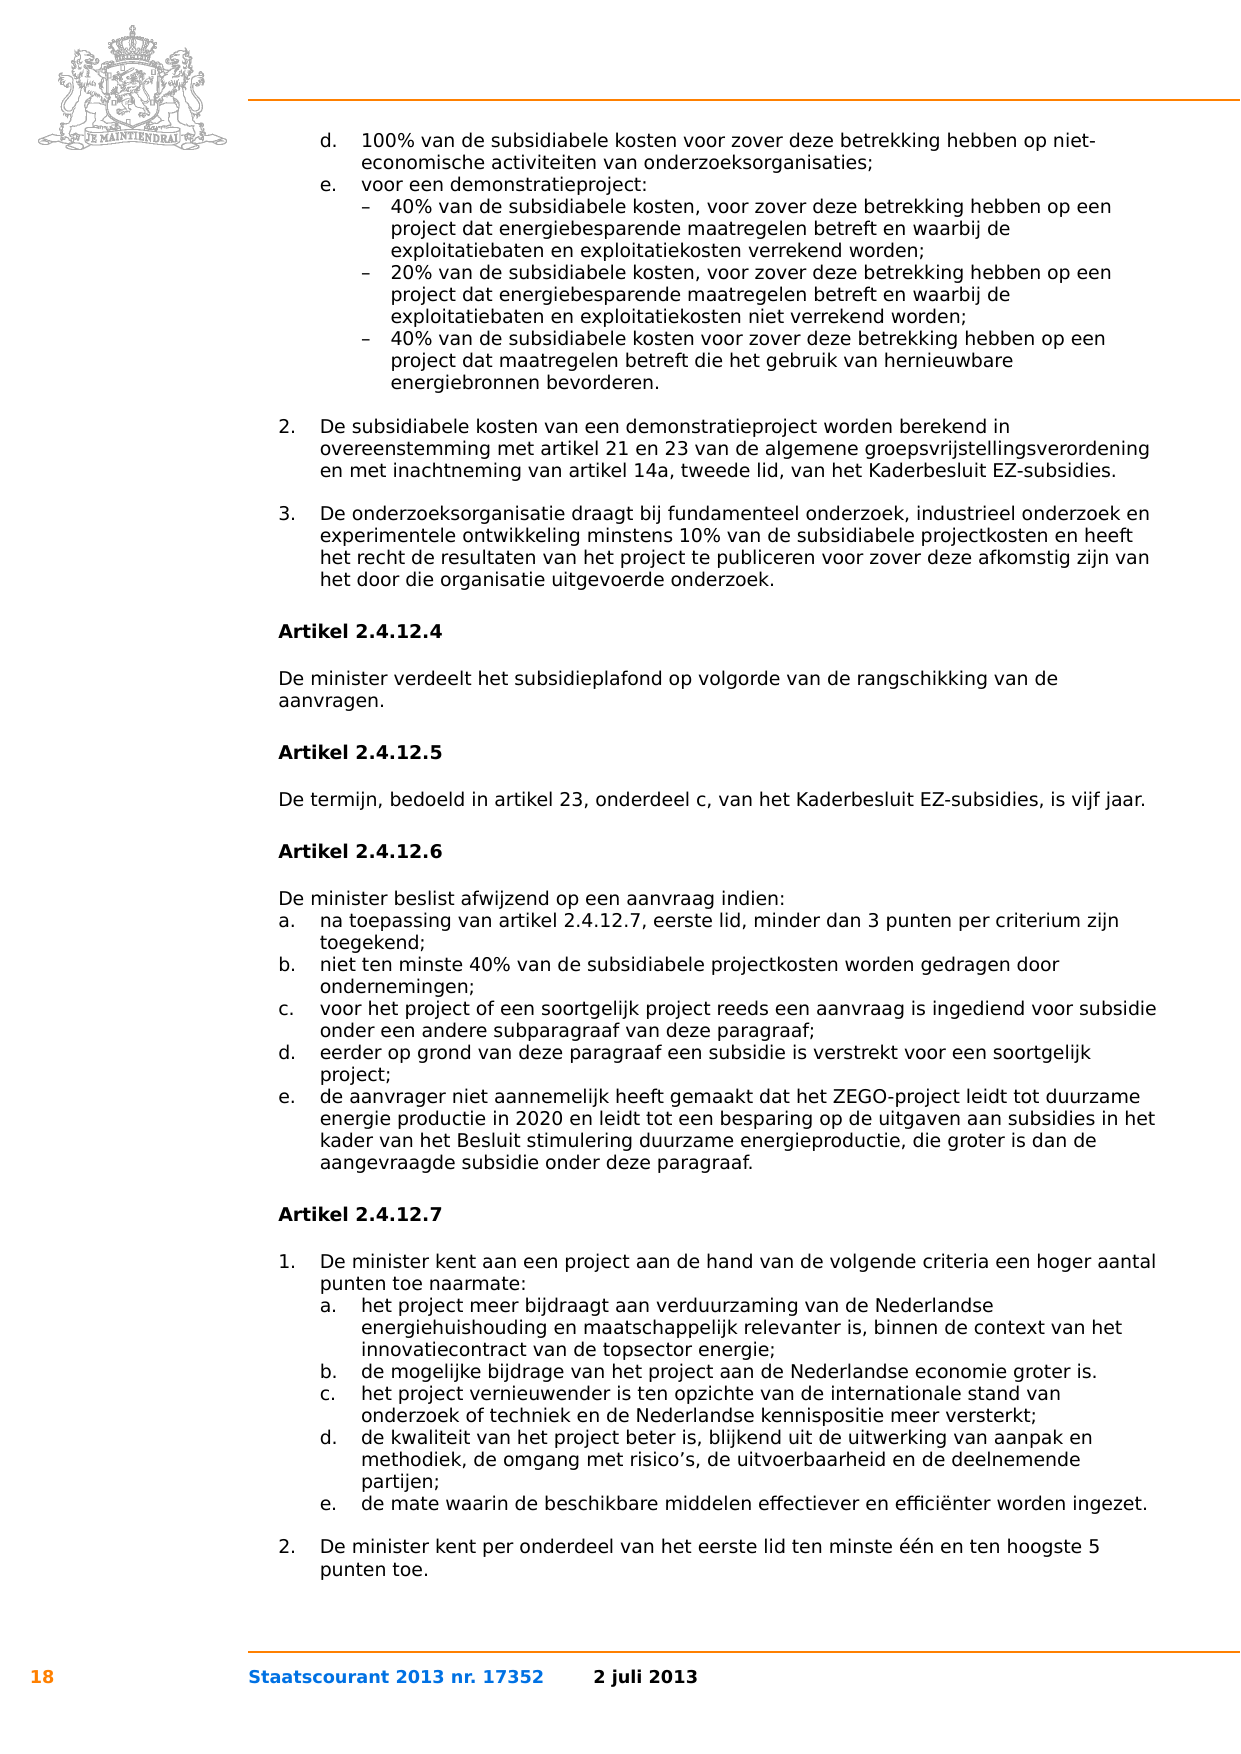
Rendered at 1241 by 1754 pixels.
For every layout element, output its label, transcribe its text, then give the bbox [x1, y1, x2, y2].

text De minister verdeelt het subsidieplafond op volgorde van de rangschikking van de aanvragen. [278, 668, 1163, 712]
subtitle Artikel 2.4.12.6 [278, 841, 1163, 863]
picture [38, 25, 227, 150]
subtitle Artikel 2.4.12.4 [278, 621, 1163, 643]
text – 40% van de subsidiabele kosten voor zover deze betrekking hebben op een project dat maatregelen betreft die het gebruik van hernieuwbare energiebronnen bevorderen. [361, 328, 1163, 394]
text d. de kwaliteit van het project beter is, blijkend uit de uitwerking van aanpak en methodiek, de omgang met risico’s, de uitvoerbaarheid en de deelnemende partijen; [319, 1427, 1163, 1493]
text – 40% van de subsidiabele kosten, voor zover deze betrekking hebben op een project dat energiebesparende maatregelen betreft en waarbij de exploitatiebaten en exploitatiekosten verrekend worden; [361, 196, 1163, 262]
text d. eerder op grond van deze paragraaf een subsidie is verstrekt voor een soortgelijk project; [278, 1042, 1163, 1086]
text 2. De subsidiabele kosten van een demonstratieproject worden berekend in overeenstemming met artikel 21 en 23 van de algemene groepsvrijstellingsverordening en met inachtneming van artikel 14a, tweede lid, van het Kaderbesluit EZ-subsidies. [278, 416, 1163, 481]
text a. het project meer bijdraagt aan verduurzaming van de Nederlandse energiehuishouding en maatschappelijk relevanter is, binnen de context van het innovatiecontract van de topsector energie; [319, 1295, 1163, 1361]
text d. 100% van de subsidiabele kosten voor zover deze betrekking hebben op niet-economische activiteiten van onderzoeksorganisaties; [319, 130, 1163, 174]
text b. niet ten minste 40% van de subsidiabele projectkosten worden gedragen door ondernemingen; [278, 954, 1163, 998]
text b. de mogelijke bijdrage van het project aan de Nederlandse economie groter is. [319, 1361, 1163, 1383]
subtitle Artikel 2.4.12.7 [278, 1204, 1163, 1226]
text De minister beslist afwijzend op een aanvraag indien: [278, 888, 1163, 910]
text e. de aanvrager niet aannemelijk heeft gemaakt dat het ZEGO-project leidt tot duurzame energie productie in 2020 en leidt tot een besparing op de uitgaven aan subsidies in het kader van het Besluit stimulering duurzame energieproductie, die groter is dan de aangevraagde subsidie onder deze paragraaf. [278, 1086, 1163, 1174]
text e. voor een demonstratieproject: [319, 174, 1163, 196]
text 3. De onderzoeksorganisatie draagt bij fundamenteel onderzoek, industrieel onderzoek en experimentele ontwikkeling minstens 10% van de subsidiabele projectkosten en heeft het recht de resultaten van het project te publiceren voor zover deze afkomstig zijn van het door die organisatie uitgevoerde onderzoek. [278, 503, 1163, 591]
text 1. De minister kent aan een project aan de hand van de volgende criteria een hoger aantal punten toe naarmate: [278, 1251, 1163, 1295]
text a. na toepassing van artikel 2.4.12.7, eerste lid, minder dan 3 punten per criterium zijn toegekend; [278, 910, 1163, 954]
text e. de mate waarin de beschikbare middelen effectiever en efficiënter worden ingezet. [319, 1493, 1163, 1514]
text De termijn, bedoeld in artikel 23, onderdeel c, van het Kaderbesluit EZ-subsidies, is vijf jaar. [278, 789, 1163, 811]
text c. het project vernieuwender is ten opzichte van de internationale stand van onderzoek of techniek en de Nederlandse kennispositie meer versterkt; [319, 1383, 1163, 1427]
text – 20% van de subsidiabele kosten, voor zover deze betrekking hebben op een project dat energiebesparende maatregelen betreft en waarbij de exploitatiebaten en exploitatiekosten niet verrekend worden; [361, 262, 1163, 328]
subtitle Artikel 2.4.12.5 [278, 742, 1163, 764]
text 2. De minister kent per onderdeel van het eerste lid ten minste één en ten hoogste 5 punten toe. [278, 1536, 1163, 1580]
text c. voor het project of een soortgelijk project reeds een aanvraag is ingediend voor subsidie onder een andere subparagraaf van deze paragraaf; [278, 998, 1163, 1042]
